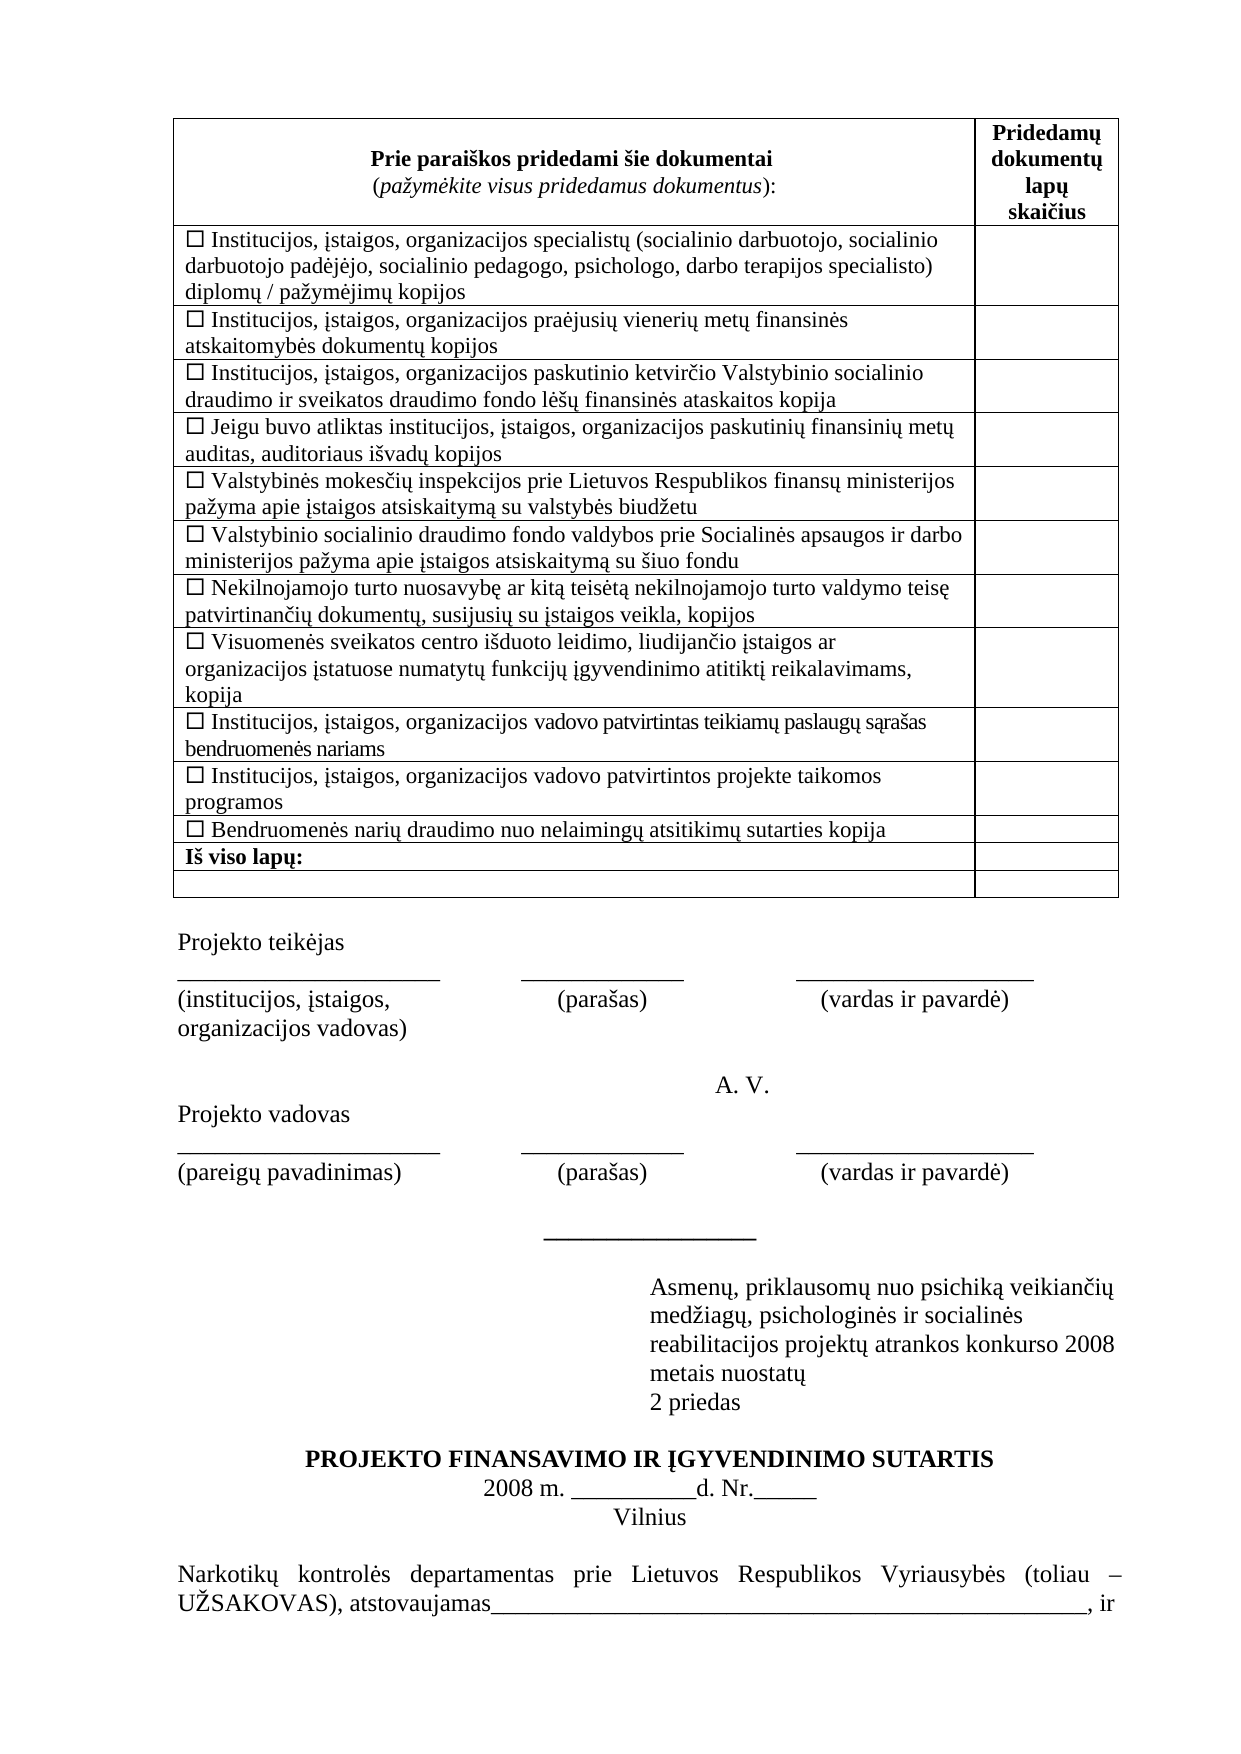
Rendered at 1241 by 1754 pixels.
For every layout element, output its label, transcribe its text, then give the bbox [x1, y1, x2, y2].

text Narkotikų kontrolės departamentas prie Lietuvos Respublikos Vyriausybės (toliau – UŽSAKOVAS), atstovaujamas , ir [177, 1559, 1122, 1617]
text Asmenų, priklausomų nuo psichiką veikiančių medžiagų, psichologinės ir socialinės reabilitacijos projektų atrankos konkurso 2008 metais nuostatų [649, 1272, 1122, 1387]
table_cell [976, 306, 1118, 358]
text _____________________ _____________ ___________________ [177, 956, 1122, 984]
text (pareigų pavadinimas) (parašas) (vardas ir pavardė) [177, 1157, 1122, 1186]
text Vilnius [177, 1502, 1122, 1531]
table_cell [976, 708, 1118, 761]
table_cell [976, 360, 1118, 412]
text Projekto vadovas [177, 1099, 1122, 1128]
table_cell [] Institucijos, įstaigos, organizacijos vadovo patvirtintos projekte taikomos programos [174, 762, 974, 815]
table_cell [] Visuomenės sveikatos centro išduoto leidimo, liudijančio įstaigos ar organizacijos įstatuose numatytų funkcijų įgyvendinimo atitiktį reikalavimams, kopija [174, 628, 974, 707]
table_cell [976, 762, 1118, 815]
table_header Pridedamų dokumentų lapų skaičius [976, 119, 1118, 224]
text 2008 m. __________d. Nr._____ [177, 1473, 1122, 1502]
text Projekto teikėjas [177, 927, 1122, 956]
table_cell [976, 521, 1118, 573]
table_cell [] Valstybinės mokesčių inspekcijos prie Lietuvos Respublikos finansų ministerijos pažyma apie įstaigos atsiskaitymą su valstybės biudžetu [174, 467, 974, 520]
table_cell [976, 467, 1118, 520]
text organizacijos vadovas) [177, 1013, 1122, 1042]
text _____________________ _____________ ___________________ [177, 1128, 1122, 1157]
table_cell [976, 413, 1118, 466]
table_cell [976, 628, 1118, 707]
table_cell [976, 871, 1118, 897]
table_cell [] Institucijos, įstaigos, organizacijos specialistų (socialinio darbuotojo, socialinio darbuotojo padėjėjo, socialinio pedagogo, psichologo, darbo terapijos specialisto) diplomų / pažymėjimų kopijos [174, 226, 974, 305]
table_header Prie paraiškos pridedami šie dokumentai (pažymėkite visus pridedamus dokumentus): [174, 119, 974, 224]
table_cell [] Jeigu buvo atliktas institucijos, įstaigos, organizacijos paskutinių finansinių metų auditas, auditoriaus išvadų kopijos [174, 413, 974, 466]
table_cell [] Bendruomenės narių draudimo nuo nelaimingų atsitikimų sutarties kopija [174, 816, 974, 842]
table_cell [] Nekilnojamojo turto nuosavybę ar kitą teisėtą nekilnojamojo turto valdymo teisę patvirtinančių dokumentų, susijusių su įstaigos veikla, kopijos [174, 575, 974, 627]
table_cell [174, 871, 974, 897]
text _________________ [177, 1214, 1122, 1243]
text PROJEKTO FINANSAVIMO IR ĮGYVENDINIMO SUTARTIS [177, 1444, 1122, 1473]
text A. V. [715, 1071, 1122, 1099]
table_cell [] Institucijos, įstaigos, organizacijos praėjusių vienerių metų finansinės atskaitomybės dokumentų kopijos [174, 306, 974, 358]
table_cell [976, 575, 1118, 627]
table_cell Iš viso lapų: [174, 843, 974, 869]
table_cell [] Institucijos, įstaigos, organizacijos vadovo patvirtintas teikiamų paslaugų sąrašas bendruomenės nariams [174, 708, 974, 761]
text (institucijos, įstaigos, (parašas) (vardas ir pavardė) [177, 984, 1122, 1013]
text 2 priedas [649, 1387, 1122, 1416]
table_cell [976, 843, 1118, 869]
table_cell [976, 816, 1118, 842]
table_cell [] Valstybinio socialinio draudimo fondo valdybos prie Socialinės apsaugos ir darbo ministerijos pažyma apie įstaigos atsiskaitymą su šiuo fondu [174, 521, 974, 573]
table_cell [976, 226, 1118, 305]
table_cell [] Institucijos, įstaigos, organizacijos paskutinio ketvirčio Valstybinio socialinio draudimo ir sveikatos draudimo fondo lėšų finansinės ataskaitos kopija [174, 360, 974, 412]
